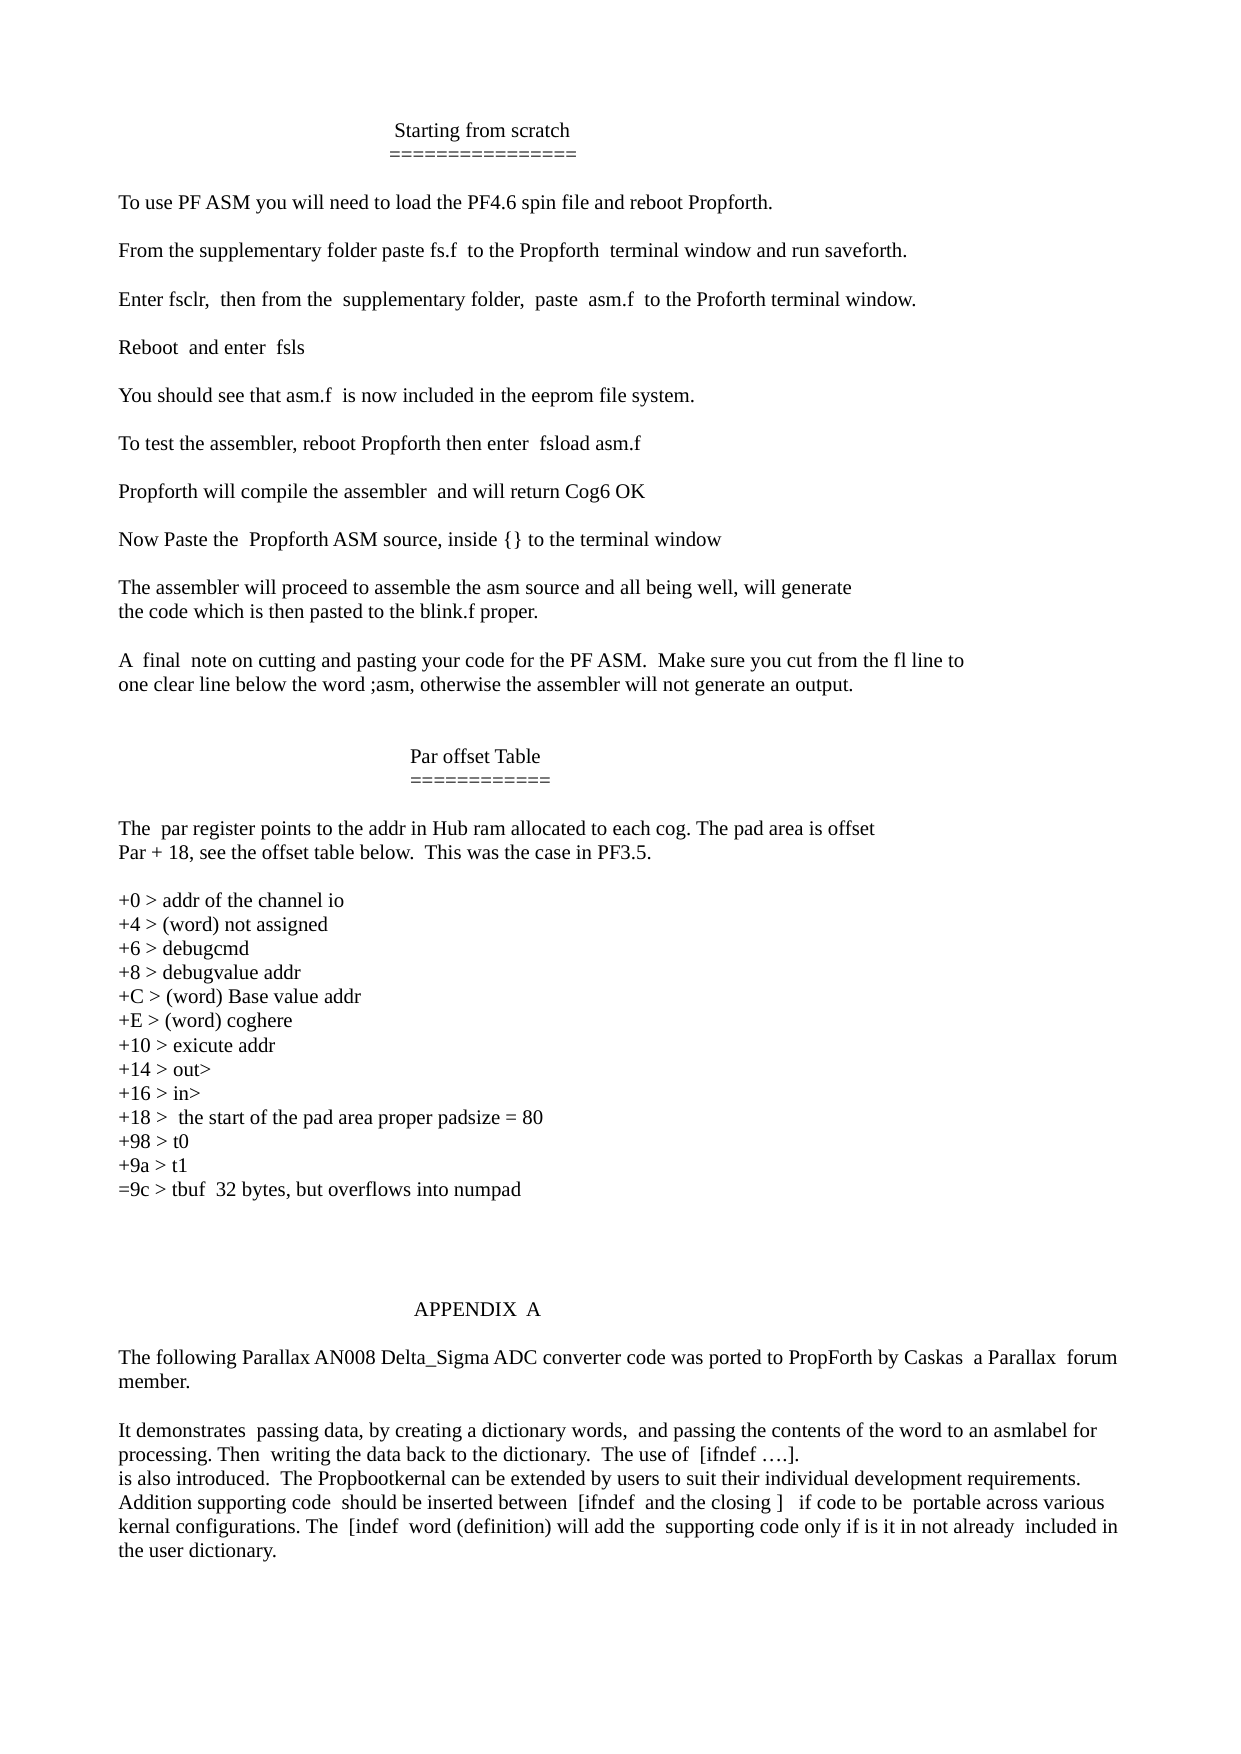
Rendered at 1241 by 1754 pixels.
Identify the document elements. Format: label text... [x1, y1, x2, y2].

text The par register points to the addr in Hub ram allocated to each cog. The pad area is offset [118, 816, 1122, 840]
text To use PF ASM you will need to load the PF4.6 spin file and reboot Propforth. [118, 190, 1122, 214]
text +0 > addr of the channel io [118, 888, 1122, 912]
text You should see that asm.f is now included in the eeprom file system. [118, 383, 1122, 407]
text +14 > out> [118, 1057, 1122, 1081]
text Propforth will compile the assembler and will return Cog6 OK [118, 479, 1122, 503]
text +9a > t1 [118, 1153, 1122, 1177]
text The following Parallax AN008 Delta_Sigma ADC converter code was ported to PropForth by Caskas a Parallax forum member. [118, 1345, 1122, 1393]
text is also introduced. The Propbootkernal can be extended by users to suit their individual development requirements. Addition supporting code should be inserted between [ifndef and the closing ] if code to be portable across various kernal configurations. The [indef word (definition) will add the supporting code only if is it in not already included in the user dictionary. [118, 1466, 1122, 1562]
text +4 > (word) not assigned [118, 912, 1122, 936]
text +8 > debugvalue addr [118, 960, 1122, 984]
text Par + 18, see the offset table below. This was the case in PF3.5. [118, 840, 1122, 864]
text To test the assembler, reboot Propforth then enter fsload asm.f [118, 431, 1122, 455]
text +10 > exicute addr [118, 1032, 1122, 1057]
text It demonstrates passing data, by creating a dictionary words, and passing the contents of the word to an asmlabel for processing. Then writing the data back to the dictionary. The use of [ifndef ….]. [118, 1417, 1122, 1466]
text the code which is then pasted to the blink.f proper. [118, 599, 1122, 623]
text APPENDIX A [118, 1297, 1122, 1321]
text +C > (word) Base value addr [118, 984, 1122, 1008]
text From the supplementary folder paste fs.f to the Propforth terminal window and run saveforth. [118, 238, 1122, 262]
text ============ [118, 768, 1122, 792]
text ================ [118, 142, 1122, 166]
text one clear line below the word ;asm, otherwise the assembler will not generate an output. [118, 672, 1122, 696]
text Now Paste the Propforth ASM source, inside {} to the terminal window [118, 527, 1122, 551]
text Par offset Table [118, 744, 1122, 768]
text Reboot and enter fsls [118, 335, 1122, 359]
text +16 > in> [118, 1081, 1122, 1105]
text The assembler will proceed to assemble the asm source and all being well, will generate [118, 575, 1122, 599]
text =9c > tbuf 32 bytes, but overflows into numpad [118, 1177, 1122, 1201]
text A final note on cutting and pasting your code for the PF ASM. Make sure you cut from the fl line to [118, 647, 1122, 672]
text Enter fsclr, then from the supplementary folder, paste asm.f to the Proforth terminal window. [118, 287, 1122, 311]
text +6 > debugcmd [118, 936, 1122, 960]
text +E > (word) coghere [118, 1008, 1122, 1032]
text +18 > the start of the pad area proper padsize = 80 [118, 1105, 1122, 1129]
text Starting from scratch [118, 118, 1122, 142]
text +98 > t0 [118, 1129, 1122, 1153]
